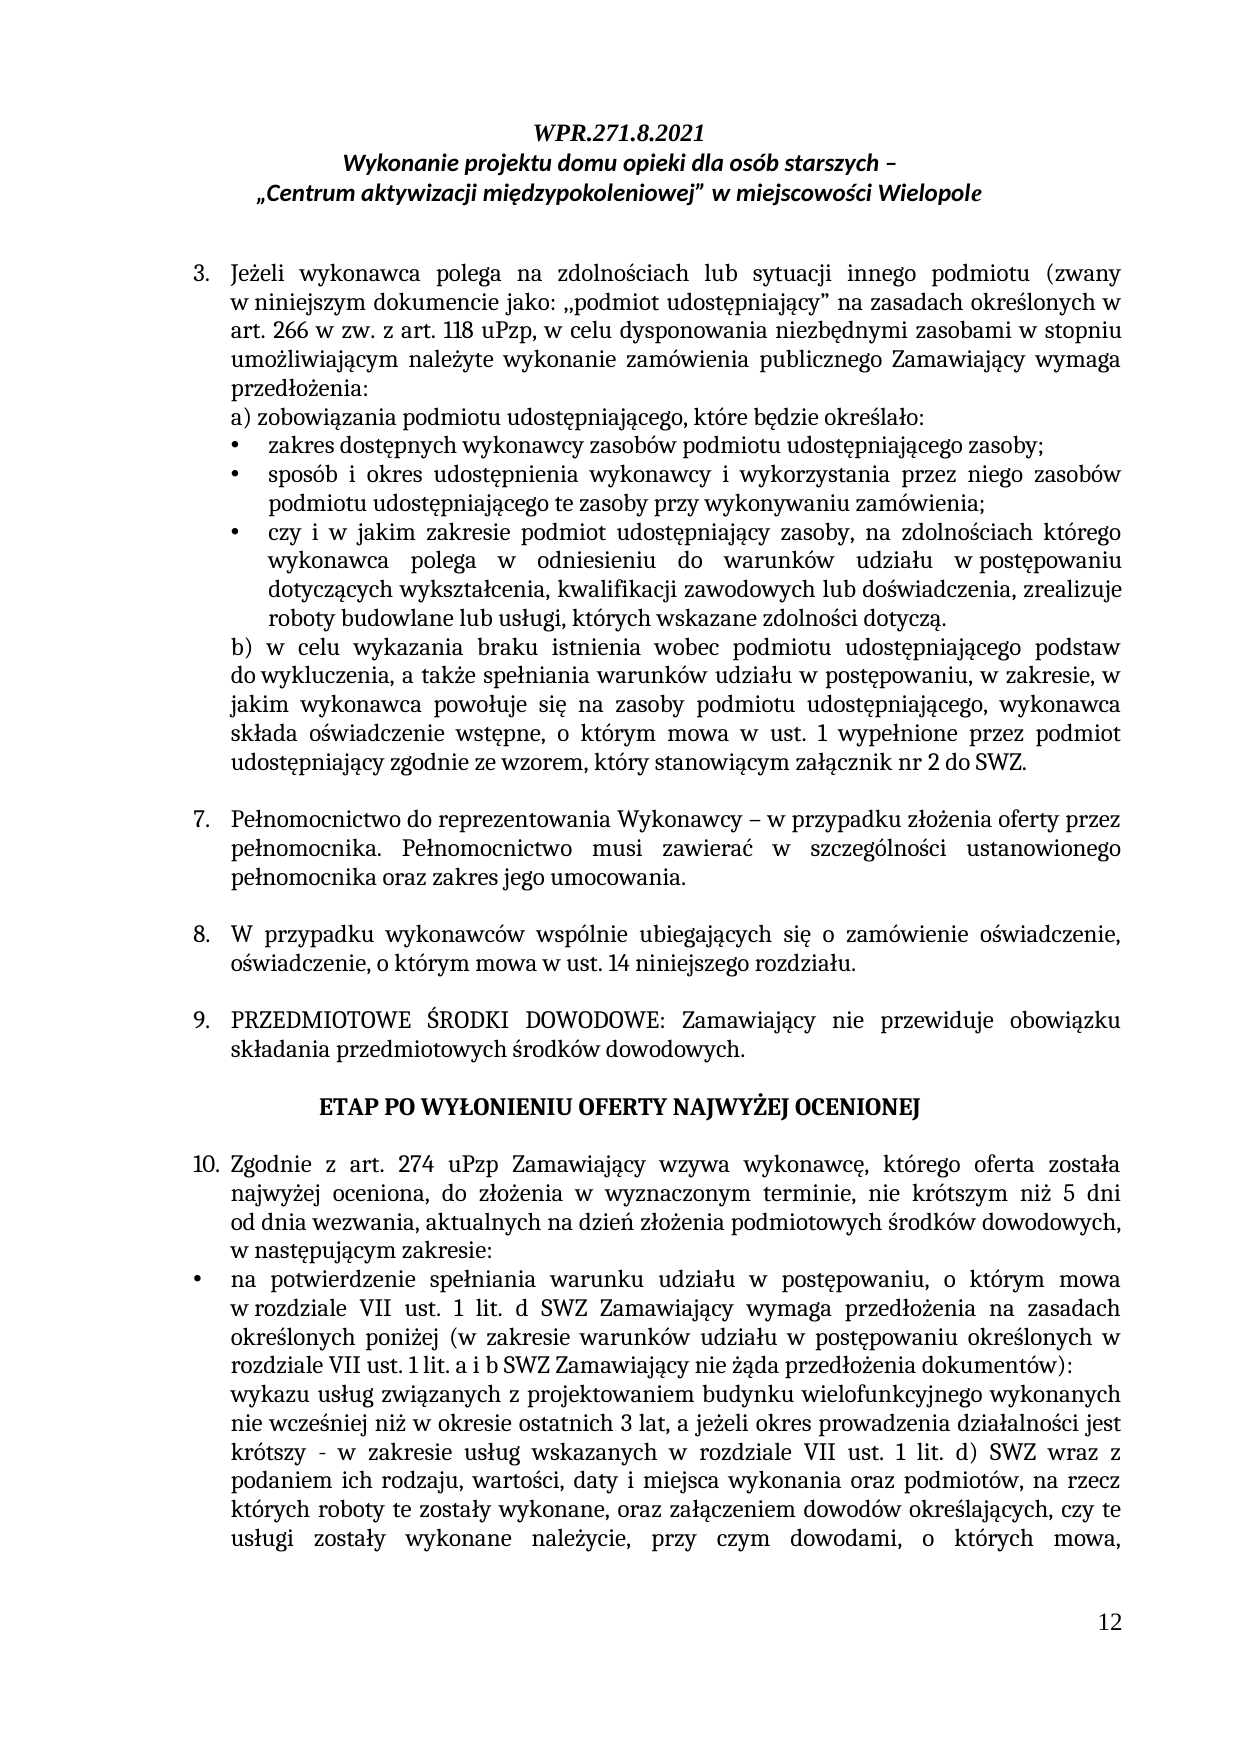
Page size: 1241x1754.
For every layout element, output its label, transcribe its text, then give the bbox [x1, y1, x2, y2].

list Zgodnie z art. 274 uPzp Zamawiający wzywa wykonawcę, którego oferta została najwyżej oceniona, do złożenia w wyznaczonym terminie, nie krótszym niż 5 dni od dnia wezwania, aktualnych na dzień złożenia podmiotowych środków dowodowych, w następującym zakresie: [193, 1150, 1122, 1265]
list zakres dostępnych wykonawcy zasobów podmiotu udostępniającego zasoby; [231, 431, 1122, 460]
list a) zobowiązania podmiotu udostępniającego, które będzie określało: [193, 402, 1122, 431]
list Pełnomocnictwo do reprezentowania Wykonawcy – w przypadku złożenia oferty przez pełnomocnika. Pełnomocnictwo musi zawierać w szczególności ustanowionego pełnomocnika oraz zakres jego umocowania. [193, 805, 1122, 891]
list wykazu usług związanych z projektowaniem budynku wielofunkcyjnego wykonanych nie wcześniej niż w okresie ostatnich 3 lat, a jeżeli okres prowadzenia działalności jest krótszy - w zakresie usług wskazanych w rozdziale VII ust. 1 lit. d) SWZ wraz z podaniem ich rodzaju, wartości, daty i miejsca wykonania oraz podmiotów, na rzecz których roboty te zostały wykonane, oraz załączeniem dowodów określających, czy te usługi zostały wykonane należycie, przy czym dowodami, o których mowa, [193, 1380, 1122, 1552]
list Jeżeli wykonawca polega na zdolnościach lub sytuacji innego podmiotu (zwany w niniejszym dokumencie jako: ,,podmiot udostępniający” na zasadach określonych w art. 266 w zw. z art. 118 uPzp, w celu dysponowania niezbędnymi zasobami w stopniu umożliwiającym należyte wykonanie zamówienia publicznego Zamawiający wymaga przedłożenia: [193, 259, 1122, 402]
list b) w celu wykazania braku istnienia wobec podmiotu udostępniającego podstaw do wykluczenia, a także spełniania warunków udziału w postępowaniu, w zakresie, w jakim wykonawca powołuje się na zasoby podmiotu udostępniającego, wykonawca składa oświadczenie wstępne, o którym mowa w ust. 1 wypełnione przez podmiot udostępniający zgodnie ze wzorem, który stanowiącym załącznik nr 2 do SWZ. [193, 632, 1122, 776]
list czy i w jakim zakresie podmiot udostępniający zasoby, na zdolnościach którego wykonawca polega w odniesieniu do warunków udziału w postępowaniu dotyczących wykształcenia, kwalifikacji zawodowych lub doświadczenia, zrealizuje roboty budowlane lub usługi, których wskazane zdolności dotyczą. [231, 517, 1122, 632]
list PRZEDMIOTOWE ŚRODKI DOWODOWE: Zamawiający nie przewiduje obowiązku składania przedmiotowych środków dowodowych. [193, 1006, 1122, 1064]
list W przypadku wykonawców wspólnie ubiegających się o zamówienie oświadczenie, oświadczenie, o którym mowa w ust. 14 niniejszego rozdziału. [193, 920, 1122, 977]
list na potwierdzenie spełniania warunku udziału w postępowaniu, o którym mowa w rozdziale VII ust. 1 lit. d SWZ Zamawiający wymaga przedłożenia na zasadach określonych poniżej (w zakresie warunków udziału w postępowaniu określonych w rozdziale VII ust. 1 lit. a i b SWZ Zamawiający nie żąda przedłożenia dokumentów): [193, 1265, 1122, 1380]
list sposób i okres udostępnienia wykonawcy i wykorzystania przez niego zasobów podmiotu udostępniającego te zasoby przy wykonywaniu zamówienia; [231, 460, 1122, 517]
text ETAP PO WYŁONIENIU OFERTY NAJWYŻEJ OCENIONEJ [118, 1092, 1122, 1121]
